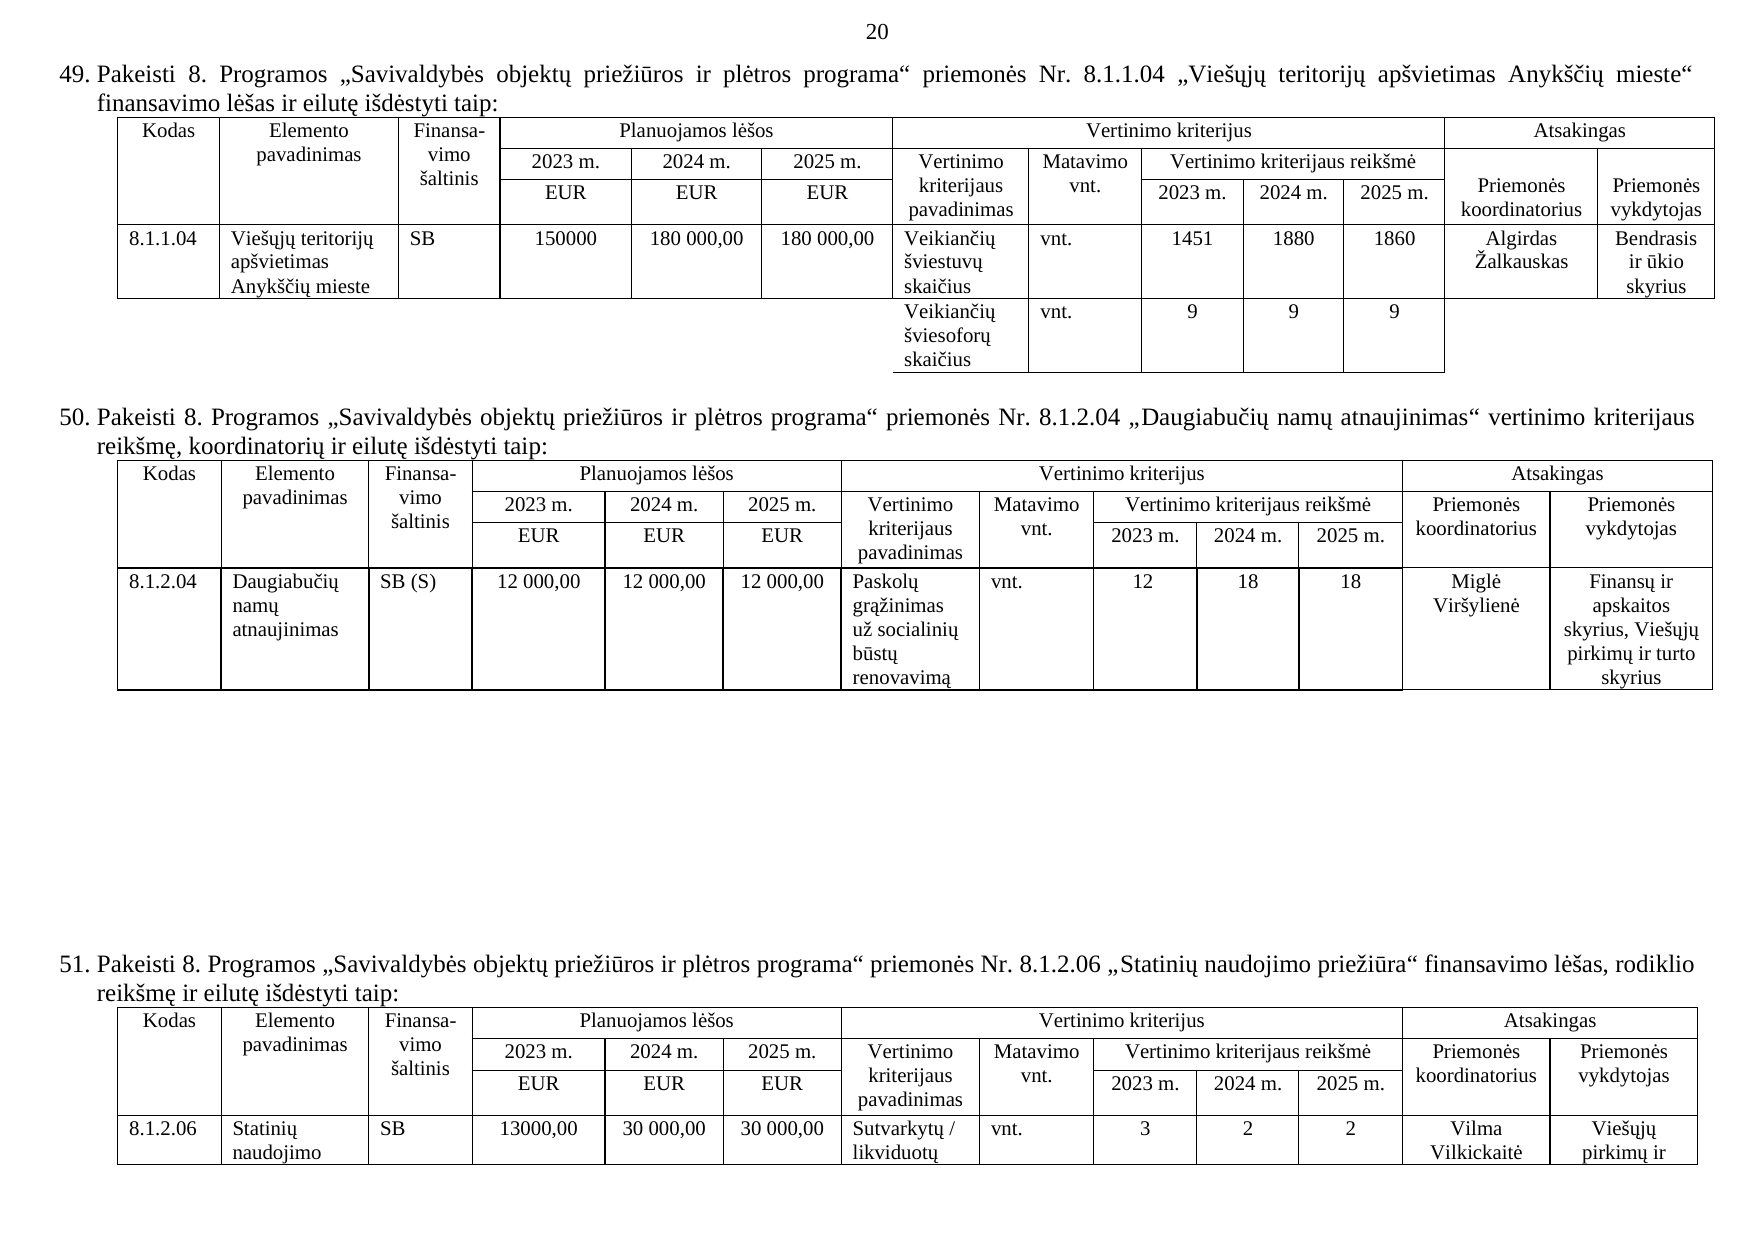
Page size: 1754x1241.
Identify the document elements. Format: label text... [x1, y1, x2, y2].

table_cell 2023 m. [1094, 523, 1196, 567]
table_cell 2025 m. [1299, 523, 1402, 567]
table_cell EUR [501, 180, 631, 224]
table_cell Veikiančių šviesoforų skaičius [893, 299, 1028, 372]
table_cell 2024 m. [606, 1039, 723, 1069]
table_cell Priemonės koordinatorius [1445, 149, 1597, 224]
table_cell 9 [1344, 299, 1444, 372]
table_cell 2024 m. [1197, 523, 1298, 567]
table_cell 2024 m. [632, 149, 761, 179]
table_cell 12 000,00 [606, 569, 722, 689]
table_header Finansa-vimo šaltinis [369, 1008, 472, 1115]
table_cell Paskolų grąžinimas už socialinių būstų renovavimą [842, 569, 979, 689]
table_cell Matavimo vnt. [980, 492, 1093, 567]
table_cell Matavimo vnt. [980, 1039, 1093, 1115]
table_cell 150000 [501, 225, 631, 298]
table_header [1715, 117, 1739, 148]
table_cell EUR [473, 523, 604, 567]
text 50. Pakeisti 8. Programos „Savivaldybės objektų priežiūros ir plėtros programa“ priemonės Nr. 8.1.2.04 „Daugiabučių namų atnaujinimas“ vertinimo kriterijaus reikšmę, koordinatorių ir eilutę išdėstyti taip: [59, 402, 1695, 459]
table_cell 30 000,00 [606, 1116, 723, 1164]
table_cell 2 [1299, 1116, 1402, 1164]
table_cell Bendrasis ir ūkio skyrius [1598, 225, 1714, 298]
table_header Vertinimo kriterijus [842, 1008, 1402, 1038]
table_cell EUR [724, 1071, 841, 1115]
table_cell 1880 [1244, 225, 1343, 298]
table_cell vnt. [1029, 299, 1141, 372]
table_cell EUR [606, 1071, 723, 1115]
table_header Kodas [118, 461, 221, 567]
table_cell 180 000,00 [762, 225, 892, 298]
table_header Planuojamos lėšos [473, 1008, 841, 1038]
table_cell Matavimo vnt. [1029, 149, 1141, 224]
table_cell EUR [632, 180, 761, 224]
table_cell Priemonės vykdytojas [1551, 1039, 1697, 1115]
table_cell vnt. [980, 1116, 1093, 1164]
table_cell 18 [1198, 569, 1298, 689]
text 51. Pakeisti 8. Programos „Savivaldybės objektų priežiūros ir plėtros programa“ priemonės Nr. 8.1.2.06 „Statinių naudojimo priežiūra“ finansavimo lėšas, rodiklio reikšmę ir eilutę išdėstyti taip: [59, 949, 1695, 1007]
table_cell Priemonės koordinatorius [1403, 1039, 1549, 1115]
table_cell [1714, 298, 1739, 372]
table_cell Veikiančių šviestuvų skaičius [893, 225, 1028, 298]
table_cell SB [369, 1116, 472, 1164]
table_cell EUR [473, 1071, 604, 1115]
table_cell 8.1.2.04 [118, 569, 220, 689]
table_cell Finansų ir apskaitos skyrius, Viešųjų pirkimų ir turto skyrius [1551, 568, 1712, 689]
table_cell Vilma Vilkickaitė [1403, 1116, 1549, 1164]
table_cell 12 000,00 [724, 569, 840, 689]
table_cell 9 [1142, 299, 1243, 372]
table_cell 1451 [1142, 225, 1243, 298]
table_cell 12 000,00 [473, 569, 604, 689]
table_cell 2025 m. [724, 1039, 841, 1069]
table_cell Statinių naudojimo [222, 1116, 368, 1164]
table_cell Priemonės koordinatorius [1403, 492, 1549, 567]
table_header Elemento pavadinimas [220, 118, 398, 224]
table_cell 2023 m. [1142, 180, 1243, 224]
table_cell Priemonės vykdytojas [1598, 149, 1714, 224]
table_cell Daugiabučių namų atnaujinimas [222, 569, 368, 689]
table_header Kodas [118, 118, 219, 224]
table_cell Algirdas Žalkauskas [1445, 225, 1597, 298]
table_cell 180 000,00 [632, 225, 761, 298]
table_cell 2025 m. [1299, 1071, 1402, 1115]
table_cell SB [399, 225, 499, 298]
table_cell Vertinimo kriterijaus reikšmė [1094, 1039, 1402, 1069]
table_cell Miglė Viršylienė [1403, 568, 1549, 689]
table_cell 18 [1300, 569, 1402, 689]
table_cell EUR [606, 523, 723, 567]
table_cell 2023 m. [473, 492, 604, 522]
table_cell Viešųjų teritorijų apšvietimas Anykščių mieste [220, 225, 398, 298]
table_cell 2023 m. [1094, 1071, 1196, 1115]
table_cell 8.1.1.04 [118, 225, 219, 298]
table_header Vertinimo kriterijus [842, 461, 1402, 491]
table_cell 2024 m. [1197, 1071, 1298, 1115]
table_cell Vertinimo kriterijaus reikšmė [1142, 149, 1444, 179]
table_cell [1715, 179, 1739, 224]
table_cell 2025 m. [762, 149, 892, 179]
table_cell EUR [724, 523, 841, 567]
table_cell EUR [762, 180, 892, 224]
table_cell vnt. [1029, 225, 1141, 298]
table_cell 3 [1094, 1116, 1196, 1164]
table_cell 2023 m. [501, 149, 631, 179]
table_cell 1860 [1344, 225, 1444, 298]
table_cell Vertinimo kriterijaus pavadinimas [893, 149, 1028, 224]
table_cell SB (S) [370, 569, 471, 689]
table_cell 2025 m. [724, 492, 841, 522]
table_cell 2023 m. [473, 1039, 604, 1069]
table_cell 2025 m. [1344, 180, 1444, 224]
table_header Atsakingas [1445, 118, 1714, 148]
table_cell Priemonės vykdytojas [1551, 492, 1712, 567]
table_cell [1715, 224, 1739, 298]
table_header Kodas [118, 1008, 221, 1115]
table_header Atsakingas [1403, 1008, 1697, 1038]
table_header Elemento pavadinimas [222, 461, 368, 567]
table_cell [1715, 148, 1739, 179]
table_cell Sutvarkytų / likviduotų [842, 1116, 979, 1164]
table_cell Vertinimo kriterijaus reikšmė [1094, 492, 1402, 522]
table_cell Vertinimo kriterijaus pavadinimas [842, 1039, 979, 1115]
table_cell 12 [1094, 569, 1196, 689]
table_header Atsakingas [1403, 461, 1712, 491]
table_header Elemento pavadinimas [222, 1008, 368, 1115]
table_cell vnt. [980, 569, 1093, 689]
table_cell 2024 m. [606, 492, 723, 522]
table_header Finansa-vimo šaltinis [399, 118, 499, 224]
table_cell 9 [1244, 299, 1343, 372]
table_header Vertinimo kriterijus [893, 118, 1444, 148]
table_cell 2 [1197, 1116, 1298, 1164]
table_cell Vertinimo kriterijaus pavadinimas [842, 492, 979, 567]
table_header Planuojamos lėšos [473, 461, 841, 491]
table_cell 8.1.2.06 [118, 1116, 221, 1164]
table_cell 30 000,00 [724, 1116, 841, 1164]
text 49. Pakeisti 8. Programos „Savivaldybės objektų priežiūros ir plėtros programa“ priemonės Nr. 8.1.1.04 „Viešųjų teritorijų apšvietimas Anykščių mieste“ finansavimo lėšas ir eilutę išdėstyti taip: [59, 59, 1695, 117]
table_header Planuojamos lėšos [501, 118, 892, 148]
table_cell 2024 m. [1244, 180, 1343, 224]
table_cell 13000,00 [473, 1116, 604, 1164]
table_cell Viešųjų pirkimų ir [1551, 1116, 1697, 1164]
table_header Finansa-vimo šaltinis [369, 461, 472, 567]
